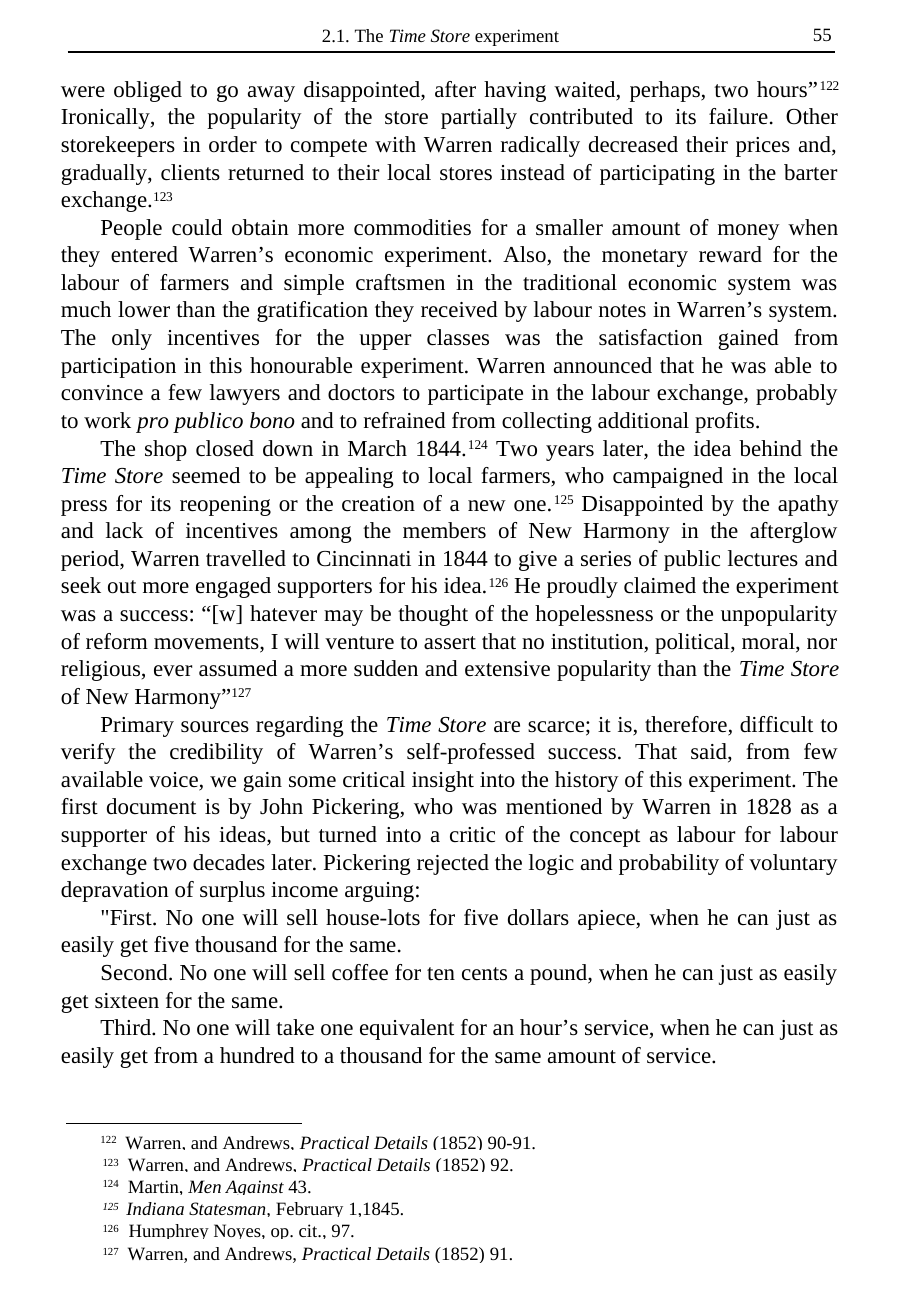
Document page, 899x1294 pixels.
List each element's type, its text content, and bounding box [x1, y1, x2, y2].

text 124 Martin, Men Against 43. [63, 1176, 839, 1194]
text 2.1. The Time Store experiment [322, 25, 582, 46]
text 122 Warren, and Andrews, Practical Details (1852) 90-91. [63, 1132, 839, 1149]
text 55 [813, 24, 837, 46]
text 125 Indiana Statesman, February 1,1845. [63, 1198, 839, 1216]
text Second. No one will sell coffee for ten cents a pound, when he can just as easily get sixteen for the same. [61, 959, 839, 1013]
text 126 Humphrey Noyes, op. cit., 97. [63, 1220, 839, 1239]
text The shop closed down in March 1844.124 Two years later, the idea behind the Time Store seemed to be appealing to local farmers, who campaigned in the local press for its reopening or the creation of a new one.125 Disappointed by the apathy and lack of incentives among the members of New Harmony in the afterglow period, Warren travelled to Cincinnati in 1844 to give a series of public lectures and seek out more engaged supporters for his idea.126 He proudly claimed the experiment was a success: “[w] hatever may be thought of the hopelessness or the unpopularity of reform movements, I will venture to assert that no institution, political, moral, nor religious, ever assumed a more sudden and extensive popularity than the Time Store of New Harmony”127 [61, 434, 839, 709]
text Primary sources regarding the Time Store are scarce; it is, therefore, difficult to verify the credibility of Warren’s self-professed success. That said, from few available voice, we gain some critical insight into the history of this experiment. The first document is by John Pickering, who was mentioned by Warren in 1828 as a supporter of his ideas, but turned into a critic of the concept as labour for labour exchange two decades later. Pickering rejected the logic and probability of voluntary depravation of surplus income arguing: [61, 711, 839, 903]
text 127 Warren, and Andrews, Practical Details (1852) 91. [63, 1243, 839, 1263]
text People could obtain more commodities for a smaller amount of money when they entered Warren’s economic experiment. Also, the monetary reward for the labour of farmers and simple craftsmen in the traditional economic system was much lower than the gratification they received by labour notes in Warren’s system. The only incentives for the upper classes was the satisfaction gained from participation in this honourable experiment. Warren announced that he was able to convince a few lawyers and doctors to participate in the labour exchange, probably to work pro publico bono and to refrained from collecting additional profits. [61, 214, 839, 433]
text Third. No one will take one equivalent for an hour’s service, when he can just as easily get from a hundred to a thousand for the same amount of service. [61, 1014, 839, 1068]
text "First. No one will sell house-lots for five dollars apiece, when he can just as easily get five thousand for the same. [61, 904, 839, 958]
text 123 Warren, and Andrews, Practical Details (1852) 92. [63, 1154, 839, 1171]
text were obliged to go away disappointed, after having waited, perhaps, two hours”122 Ironically, the popularity of the store partially contributed to its failure. Other storekeepers in order to compete with Warren radically decreased their prices and, gradually, clients returned to their local stores instead of participating in the barter exchange.123 [61, 76, 839, 212]
